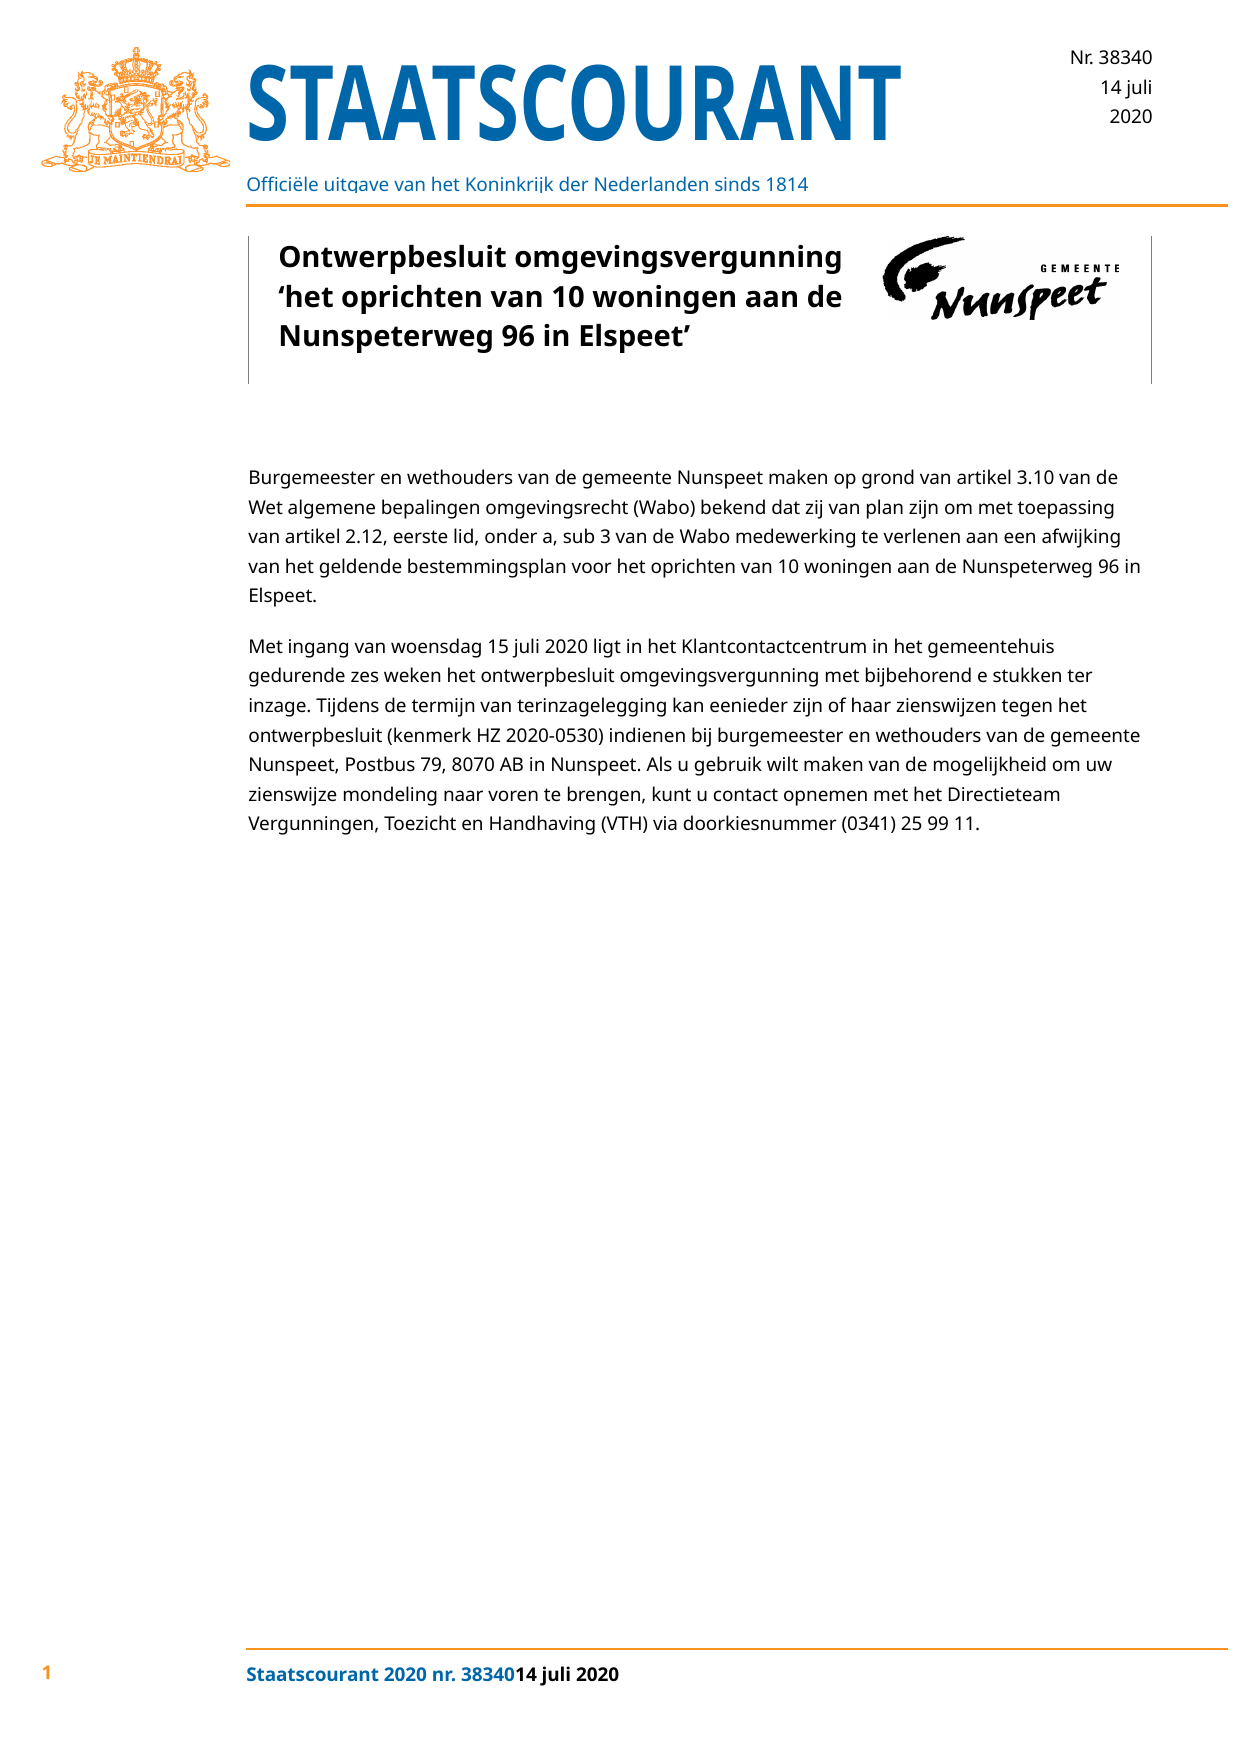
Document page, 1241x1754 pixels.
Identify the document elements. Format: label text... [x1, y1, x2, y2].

table_header [1119, 236, 1151, 319]
picture [882, 236, 1119, 320]
picture [41, 47, 231, 172]
text Met ingang van woensdag 15 juli 2020 ligt in het Klantcontactcentrum in het gemeentehuis gedurende zes weken het ontwerpbesluit omgevingsvergunning met bijbehorend e stukken ter inzage. Tijdens de termijn van terinzagelegging kan eenieder zijn of haar zienswijzen tegen het ontwerpbesluit (kenmerk HZ 2020-0530) indienen bij burgemeester en wethouders van de gemeente Nunspeet, Postbus 79, 8070 AB in Nunspeet. Als u gebruik wilt maken van de mogelijkheid om uw zienswijze mondeling naar voren te brengen, kunt u contact opnemen met het Directieteam Vergunningen, Toezicht en Handhaving (VTH) via doorkiesnummer (0341) 25 99 11. [248, 633, 1152, 836]
text Burgemeester en wethouders van de gemeente Nunspeet maken op grond van artikel 3.10 van de Wet algemene bepalingen omgevingsrecht (Wabo) bekend dat zij van plan zijn om met toepassing van artikel 2.12, eerste lid, onder a, sub 3 van de Wabo medewerking te verlenen aan een afwijking van het geldende bestemmingsplan voor het oprichten van 10 woningen aan de Nunspeterweg 96 in Elspeet. [248, 464, 1152, 608]
table_header [850, 236, 882, 319]
table_header Ontwerpbesluit omgevingsvergunning ‘het oprichten van 10 woningen aan de Nunspeterweg 96 in Elspeet’ [249, 236, 850, 384]
table_header [850, 320, 1151, 384]
